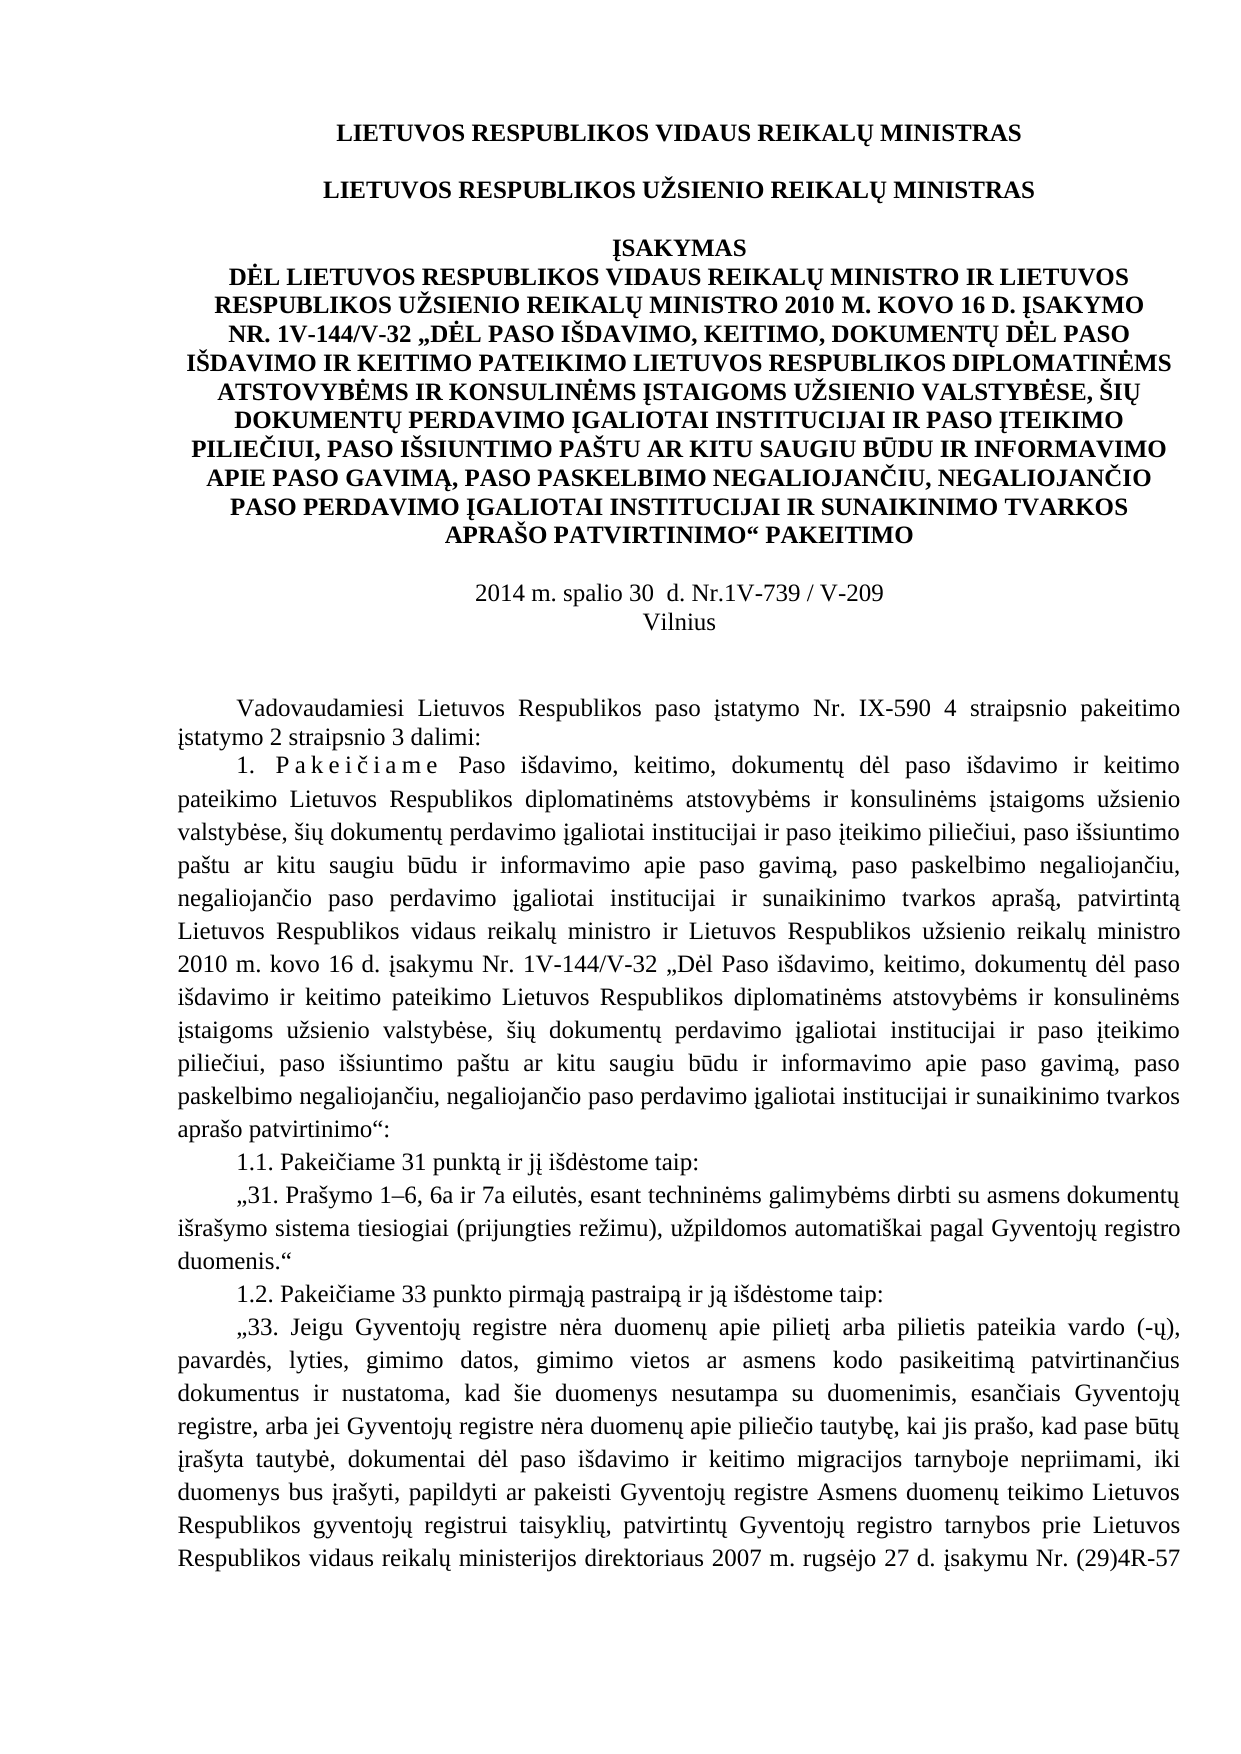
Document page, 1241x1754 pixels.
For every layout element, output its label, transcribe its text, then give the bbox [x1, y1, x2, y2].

text „33. Jeigu Gyventojų registre nėra duomenų apie pilietį arba pilietis pateikia vardo (-ų), pavardės, lyties, gimimo datos, gimimo vietos ar asmens kodo pasikeitimą patvirtinančius dokumentus ir nustatoma, kad šie duomenys nesutampa su duomenimis, esančiais Gyventojų registre, arba jei Gyventojų registre nėra duomenų apie piliečio tautybę, kai jis prašo, kad pase būtų įrašyta tautybė, dokumentai dėl paso išdavimo ir keitimo migracijos tarnyboje nepriimami, iki duomenys bus įrašyti, papildyti ar pakeisti Gyventojų registre Asmens duomenų teikimo Lietuvos Respublikos gyventojų registrui taisyklių, patvirtintų Gyventojų registro tarnybos prie Lietuvos Respublikos vidaus reikalų ministerijos direktoriaus 2007 m. rugsėjo 27 d. įsakymu Nr. (29)4R-57 [177, 1312, 1181, 1572]
text 1. Pakeičiame Paso išdavimo, keitimo, dokumentų dėl paso išdavimo ir keitimo pateikimo Lietuvos Respublikos diplomatinėms atstovybėms ir konsulinėms įstaigoms užsienio valstybėse, šių dokumentų perdavimo įgaliotai institucijai ir paso įteikimo piliečiui, paso išsiuntimo paštu ar kitu saugiu būdu ir informavimo apie paso gavimą, paso paskelbimo negaliojančiu, negaliojančio paso perdavimo įgaliotai institucijai ir sunaikinimo tvarkos aprašą, patvirtintą Lietuvos Respublikos vidaus reikalų ministro ir Lietuvos Respublikos užsienio reikalų ministro 2010 m. kovo 16 d. įsakymu Nr. 1V-144/V-32 „Dėl Paso išdavimo, keitimo, dokumentų dėl paso išdavimo ir keitimo pateikimo Lietuvos Respublikos diplomatinėms atstovybėms ir konsulinėms įstaigoms užsienio valstybėse, šių dokumentų perdavimo įgaliotai institucijai ir paso įteikimo piliečiui, paso išsiuntimo paštu ar kitu saugiu būdu ir informavimo apie paso gavimą, paso paskelbimo negaliojančiu, negaliojančio paso perdavimo įgaliotai institucijai ir sunaikinimo tvarkos aprašo patvirtinimo“: [177, 751, 1181, 1143]
text „31. Prašymo 1–6, 6a ir 7a eilutės, esant techninėms galimybėms dirbti su asmens dokumentų išrašymo sistema tiesiogiai (prijungties režimu), užpildomos automatiškai pagal Gyventojų registro duomenis.“ [177, 1180, 1181, 1275]
text 1.2. Pakeičiame 33 punkto pirmąją pastraipą ir ją išdėstome taip: [177, 1279, 1181, 1308]
text Vadovaudamiesi Lietuvos Respublikos paso įstatymo Nr. IX-590 4 straipsnio pakeitimo įstatymo 2 straipsnio 3 dalimi: [177, 693, 1181, 751]
text DĖL LIETUVOS RESPUBLIKOS VIDAUS REIKALŲ MINISTRO IR LIETUVOS RESPUBLIKOS UŽSIENIO REIKALŲ MINISTRO 2010 M. KOVO 16 D. ĮSAKYMO Nr. 1V-144/V-32 „DĖL PASO IŠDAVIMO, KEITIMO, dokumentų dėl paso išdavimo ir keitimo pateikimo lietuvos respublikos diplomatinėms atstovybėms ir konsulinėms įstaigoms užsienio valstybėse, šių dokumentų perdavimo įgaliotai institucijai ir paso įteikimo piliečiui, paso išsiuntimo paštu ar kitu saugiu būdu ir informavimo apie paso gavimą, paso paskelbimo negaliojančiu, negaliojančio paso perdavimo įgaliotai institucijai ir suNAIKINIMO TVARKOS APRAŠO PATVIRTINIMO“ PAKEITIMO [177, 262, 1181, 549]
text LIETUVOS RESPUBLIKOS VIDAUS REIKALŲ MINISTRAS [177, 118, 1181, 147]
text ĮSAKYMAS [177, 233, 1181, 262]
text 2014 m. spalio 30 d. Nr.1V-739 / V-209 [177, 578, 1181, 607]
text LIETUVOS RESPUBLIKOS UŽSIENIO REIKALŲ MINISTRAS [177, 176, 1181, 204]
text Vilnius [177, 607, 1181, 636]
text 1.1. Pakeičiame 31 punktą ir jį išdėstome taip: [177, 1147, 1181, 1176]
